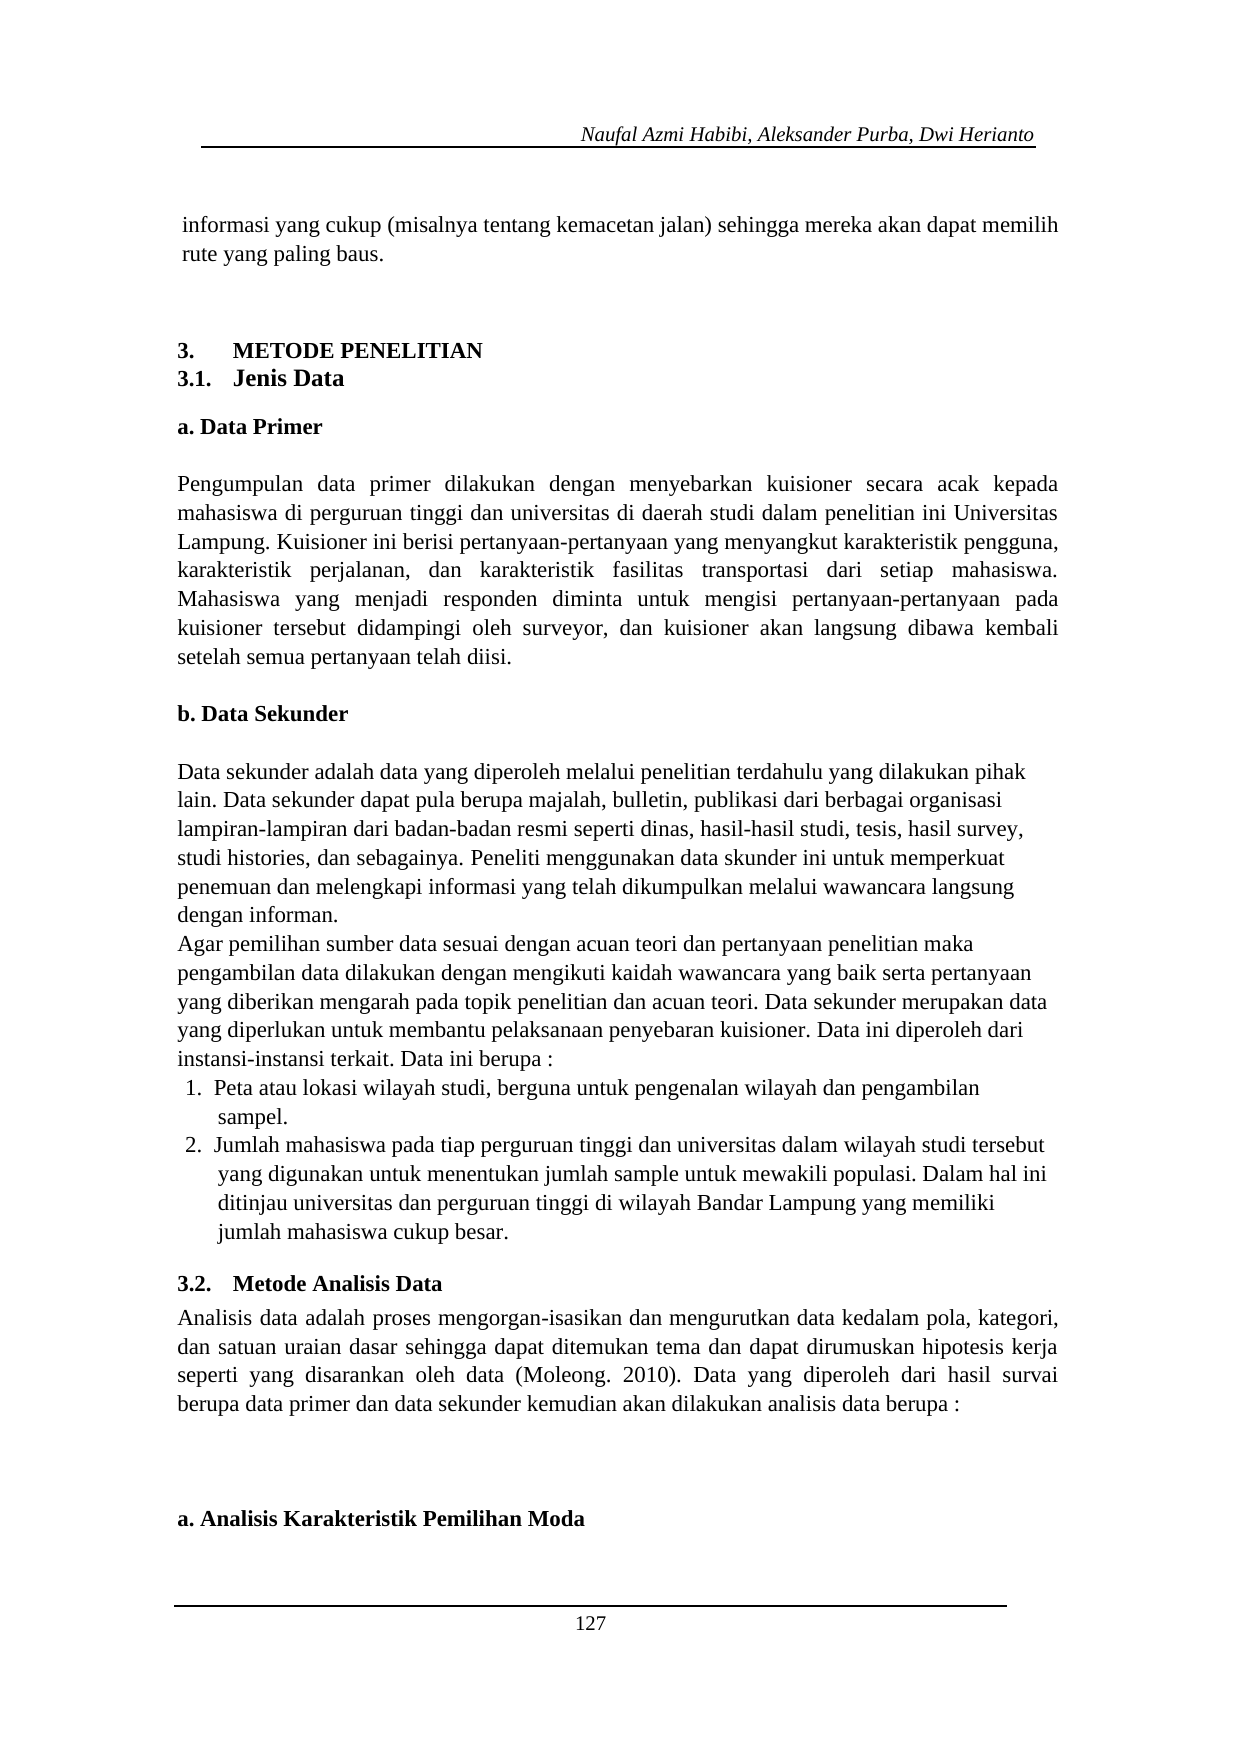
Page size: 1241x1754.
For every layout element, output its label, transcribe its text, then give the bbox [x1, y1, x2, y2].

text informasi yang cukup (misalnya tentang kemacetan jalan) sehingga mereka akan dapat memilih rute yang paling baus. [182, 209, 1060, 267]
list Pengumpulan data primer dilakukan dengan menyebarkan kuisioner secara acak kepada mahasiswa di perguruan tinggi dan universitas di daerah studi dalam penelitian ini Universitas Lampung. Kuisioner ini berisi pertanyaan-pertanyaan yang menyangkut karakteristik pengguna, karakteristik perjalanan, dan karakteristik fasilitas transportasi dari setiap mahasiswa. Mahasiswa yang menjadi responden diminta untuk mengisi pertanyaan-pertanyaan pada kuisioner tersebut didampingi oleh surveyor, dan kuisioner akan langsung dibawa kembali setelah semua pertanyaan telah diisi. [177, 452, 1060, 669]
list b. Data Sekunder [177, 682, 1060, 727]
list 3.1. Jenis Data [177, 363, 1060, 392]
text Data sekunder adalah data yang diperoleh melalui penelitian terdahulu yang dilakukan pihak lain. Data sekunder dapat pula berupa majalah, bulletin, publikasi dari berbagai organisasi lampiran-lampiran dari badan-badan resmi seperti dinas, hasil-hasil studi, tesis, hasil survey, studi histories, dan sebagainya. Peneliti menggunakan data skunder ini untuk memperkuat penemuan dan melengkapi informasi yang telah dikumpulkan melalui wawancara langsung dengan informan. [177, 739, 1050, 928]
list a. Data Primer [177, 392, 1060, 439]
list Analisis data adalah proses mengorgan-isasikan dan mengurutkan data kedalam pola, kategori, dan satuan uraian dasar sehingga dapat ditemukan tema dan dapat dirumuskan hipotesis kerja seperti yang disarankan oleh data (Moleong. 2010). Data yang diperoleh dari hasil survai berupa data primer dan data sekunder kemudian akan dilakukan analisis data berupa : [177, 1297, 1060, 1417]
list 3. METODE PENELITIAN [177, 337, 1060, 363]
list 3.2. Metode Analisis Data [177, 1271, 1060, 1297]
text 2. Jumlah mahasiswa pada tiap perguruan tinggi dan universitas dalam wilayah studi tersebut yang digunakan untuk menentukan jumlah sample untuk mewakili populasi. Dalam hal ini ditinjau universitas dan perguruan tinggi di wilayah Bandar Lampung yang memiliki jumlah mahasiswa cukup besar. [185, 1129, 1050, 1244]
text Agar pemilihan sumber data sesuai dengan acuan teori dan pertanyaan penelitian maka pengambilan data dilakukan dengan mengikuti kaidah wawancara yang baik serta pertanyaan yang diberikan mengarah pada topik penelitian dan acuan teori. Data sekunder merupakan data yang diperlukan untuk membantu pelaksanaan penyebaran kuisioner. Data ini diperoleh dari instansi-instansi terkait. Data ini berupa : [177, 928, 1050, 1072]
list Analisis Karakteristik Pemilihan Moda [177, 1487, 1060, 1532]
text 1. Peta atau lokasi wilayah studi, berguna untuk pengenalan wilayah dan pengambilan sampel. [185, 1072, 1050, 1129]
